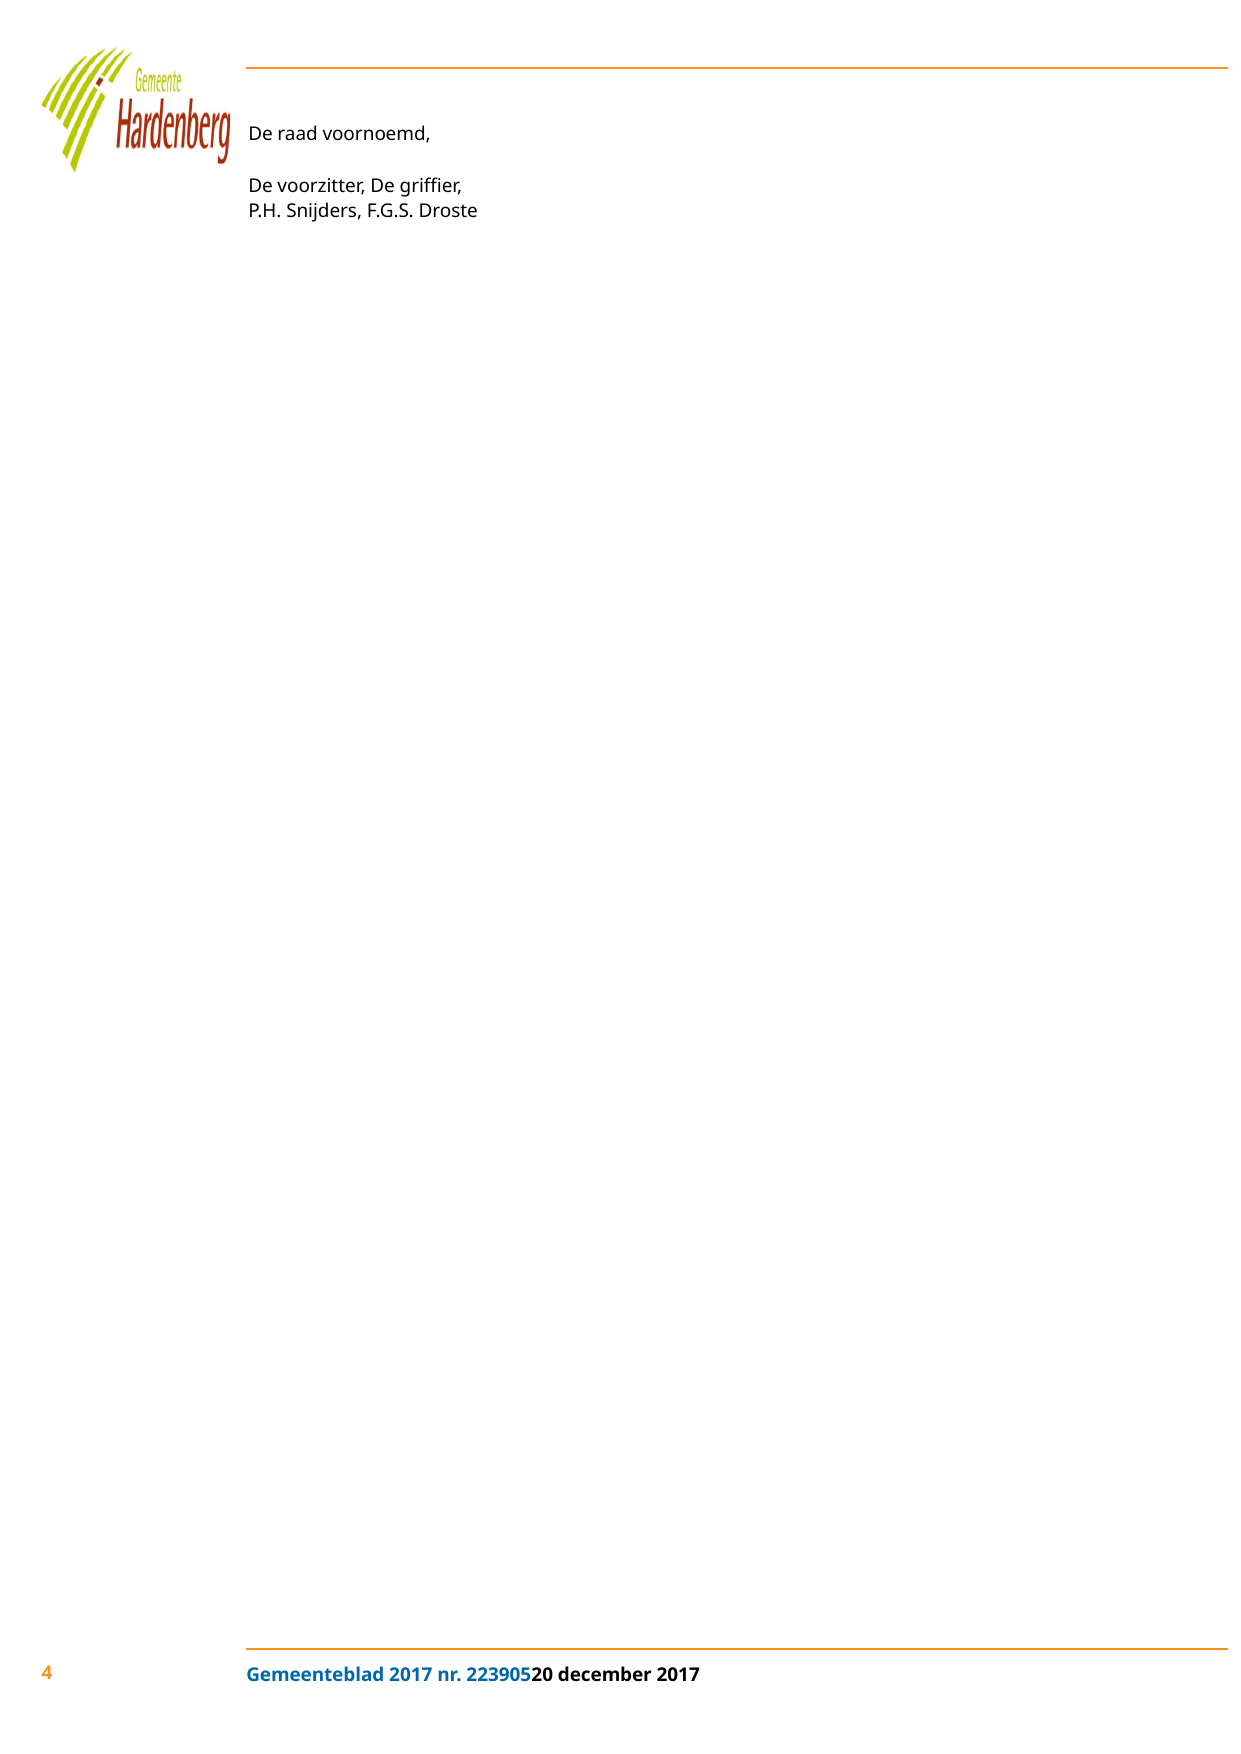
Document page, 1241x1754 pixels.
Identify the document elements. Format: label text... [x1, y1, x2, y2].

text P.H. Snijders, F.G.S. Droste [248, 198, 1152, 223]
text De raad voornoemd, [248, 121, 1152, 146]
picture [41, 47, 231, 172]
text De voorzitter, De griffier, [248, 172, 1152, 198]
